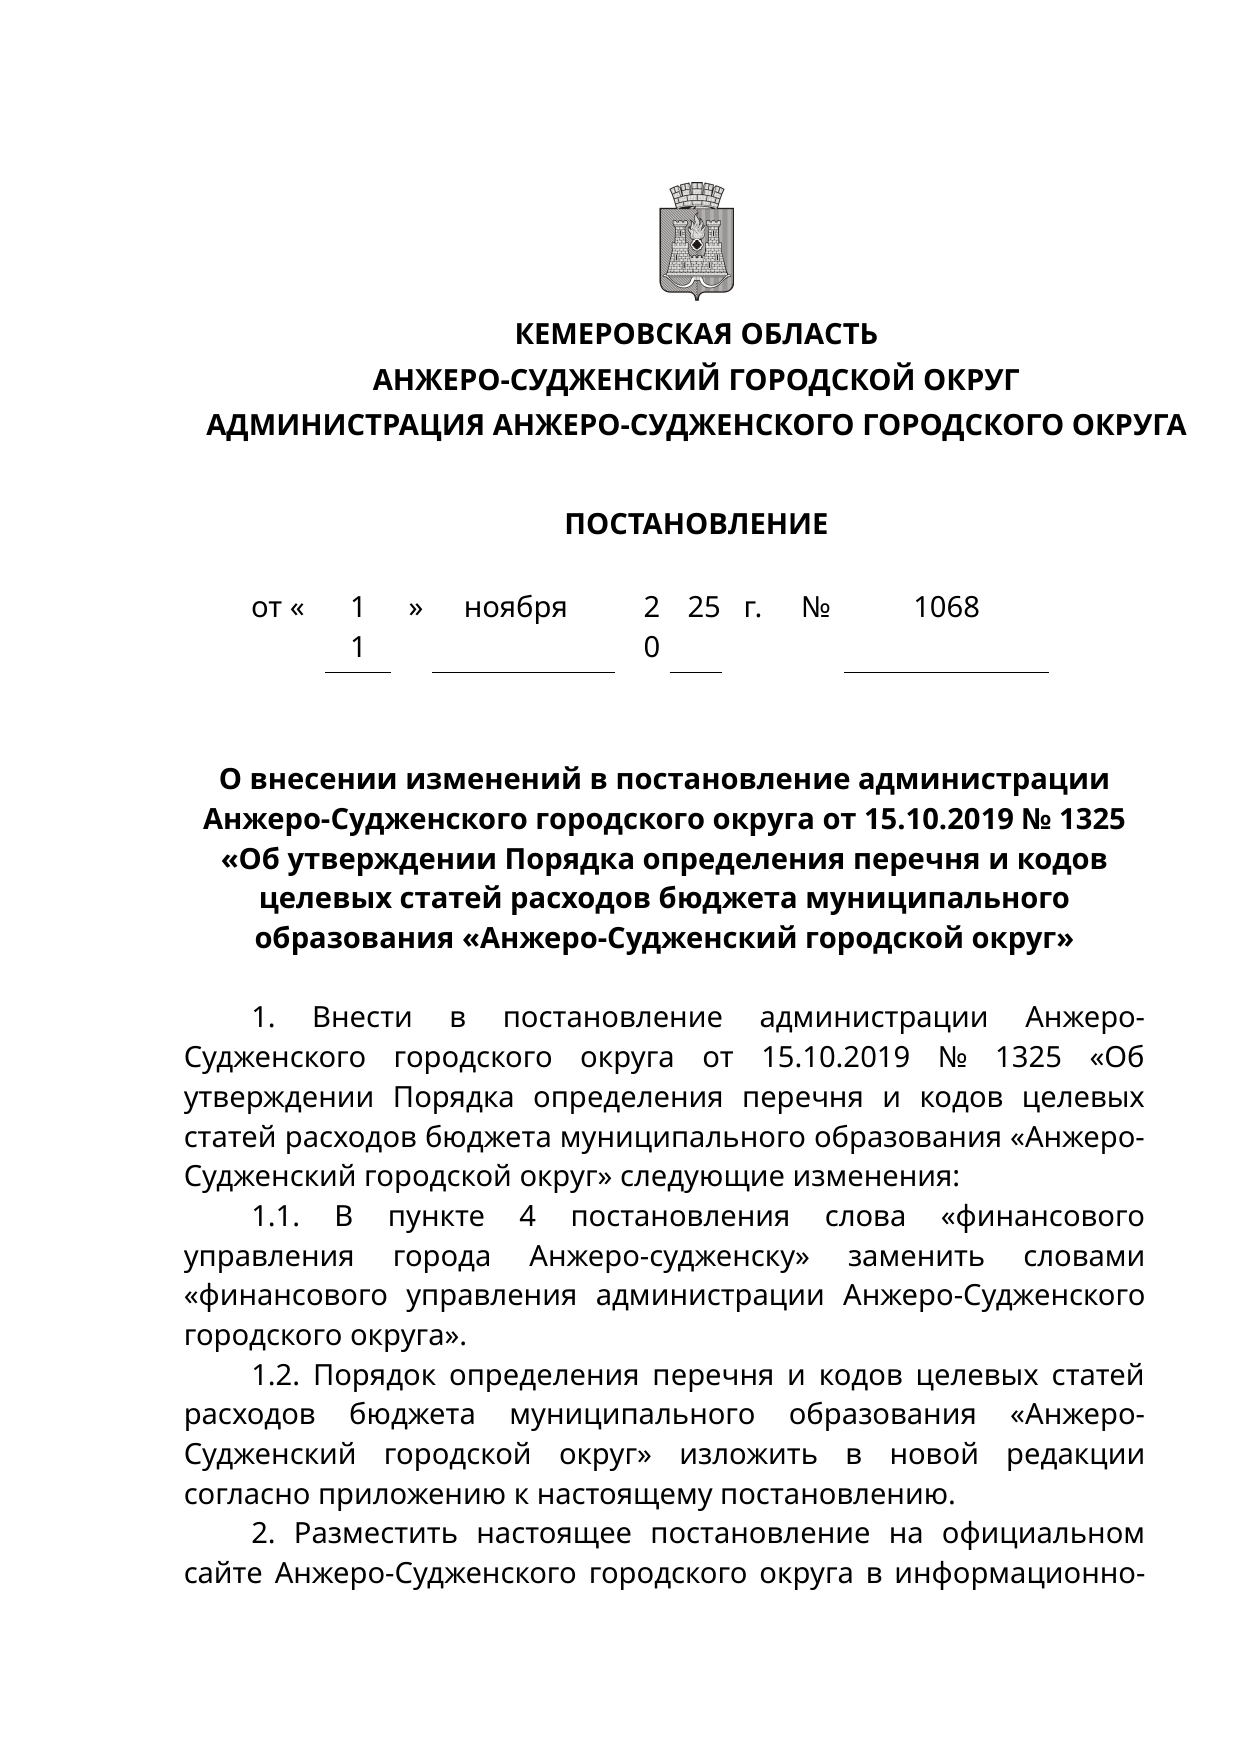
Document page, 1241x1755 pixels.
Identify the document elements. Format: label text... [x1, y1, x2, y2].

table_cell г. [722, 580, 783, 672]
picture [659, 182, 734, 301]
table_cell 11 [325, 580, 391, 672]
table_cell от « [166, 580, 325, 672]
text 1. Внести в постановление администрации Анжеро-Судженского городского округа от 15.10.2019 № 1325 «Об утверждении Порядка определения перечня и кодов целевых статей расходов бюджета муниципального образования «Анжеро-Судженский городской округ» следующие изменения: [177, 997, 1152, 1195]
table_cell » [391, 580, 432, 672]
text 2. Разместить настоящее постановление на официальном сайте Анжеро-Судженского городского округа в информационно- [177, 1513, 1152, 1598]
table_header [166, 177, 1227, 307]
table_cell [166, 549, 1227, 580]
table_cell 1068 [844, 580, 1048, 672]
table_cell КЕМЕРОВСКАЯ ОБЛАСТЬ Анжеро-Судженский городской округ Администрация Анжеро-Судженского городского округа [166, 307, 1227, 497]
table_cell 20 [615, 580, 669, 672]
text 1.1. В пункте 4 постановления слова «финансового управления города Анжеро-судженску» заменить словами «финансового управления администрации Анжеро-Судженского городского округа». [177, 1195, 1152, 1354]
table_cell ноября [432, 580, 614, 672]
table_cell 25 [670, 580, 722, 672]
table_cell [1049, 580, 1227, 672]
text О внесении изменений в постановление администрации Анжеро-Судженского городского округа от 15.10.2019 № 1325 «Об утверждении Порядка определения перечня и кодов целевых статей расходов бюджета муниципального образования «Анжеро-Судженский городской округ» [177, 759, 1152, 957]
table_cell № [783, 580, 844, 672]
text 1.2. Порядок определения перечня и кодов целевых статей расходов бюджета муниципального образования «Анжеро-Судженский городской округ» изложить в новой редакции согласно приложению к настоящему постановлению. [177, 1354, 1152, 1513]
table_cell ПОСТАНОВЛЕНИЕ [166, 497, 1227, 548]
